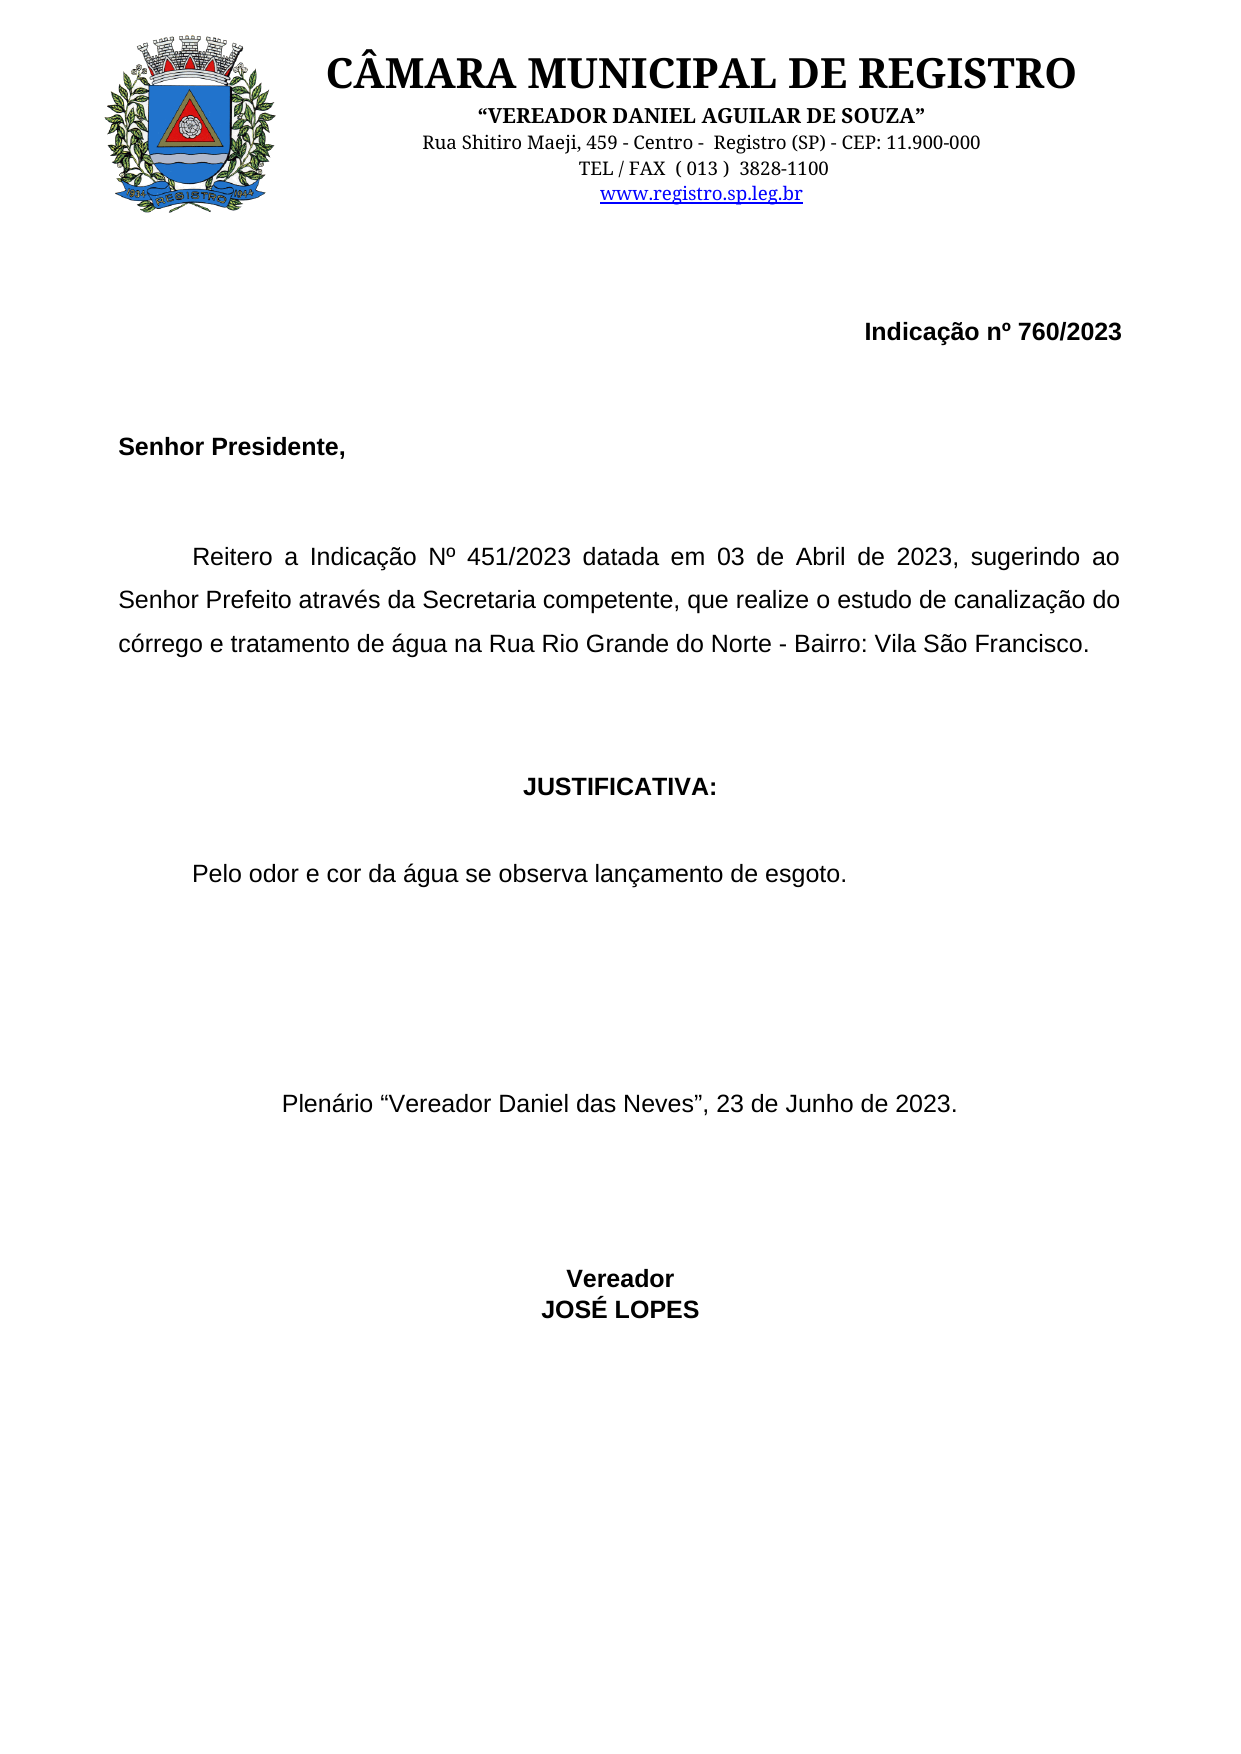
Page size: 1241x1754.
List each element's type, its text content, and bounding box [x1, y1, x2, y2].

text JUSTIFICATIVA: [118, 772, 1122, 801]
text JOSÉ LOPES [118, 1292, 1122, 1323]
text Plenário “Vereador Daniel das Neves”, 23 de Junho de 2023. [118, 1088, 1122, 1117]
text Reitero a Indicação Nº 451/2023 datada em 03 de Abril de 2023, sugerindo ao Senhor Prefeito através da Secretaria competente, que realize o estudo de canalização do córrego e tratamento de água na Rua Rio Grande do Norte - Bairro: Vila São Francisco. [118, 542, 1122, 657]
text Vereador [118, 1261, 1122, 1292]
text Pelo odor e cor da água se observa lançamento de esgoto. [118, 858, 1122, 887]
text Indicação nº 760/2023 [118, 317, 1122, 346]
text Senhor Presidente, [118, 432, 1122, 461]
